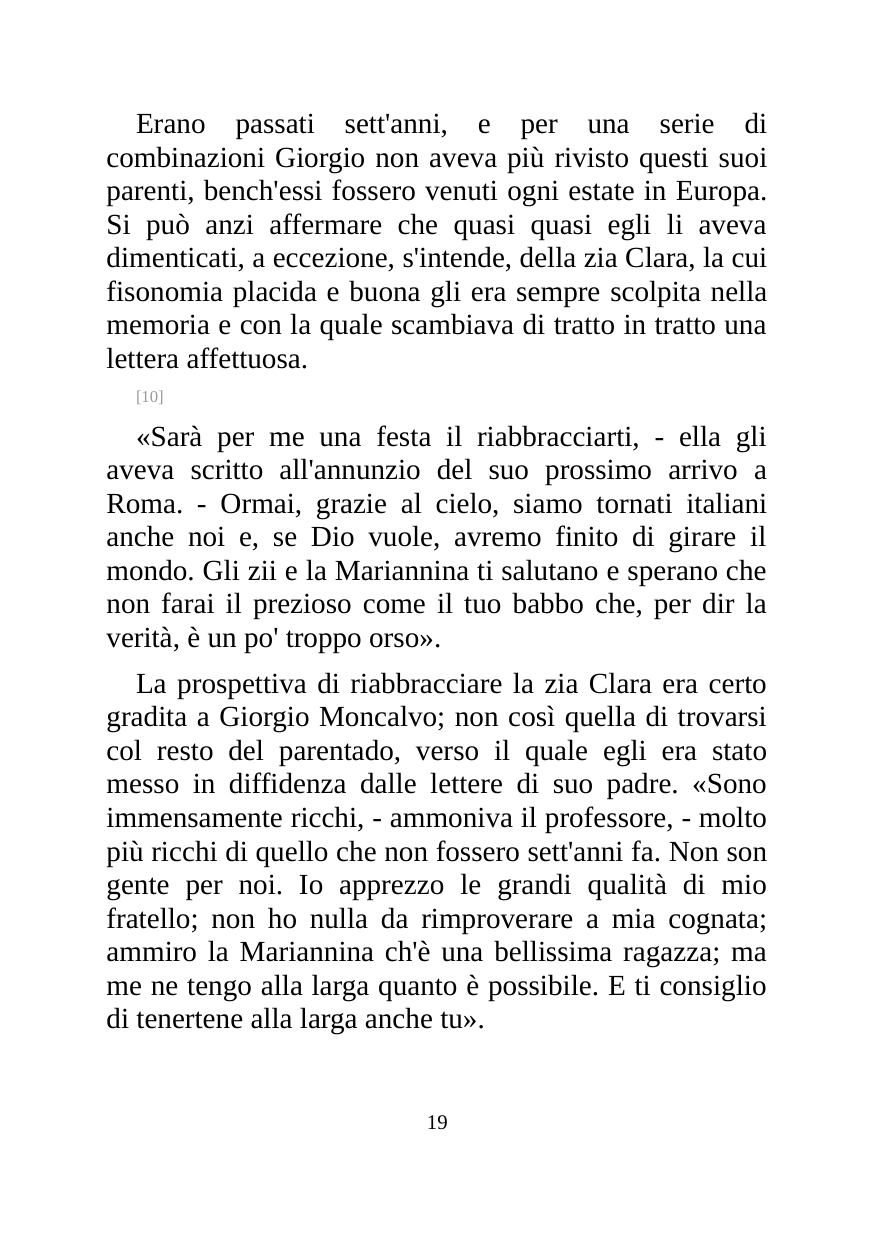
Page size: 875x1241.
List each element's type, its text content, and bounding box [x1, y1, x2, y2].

text La prospettiva di riabbracciare la zia Clara era certo gradita a Giorgio Moncalvo; non così quella di trovarsi col resto del parentado, verso il quale egli era stato messo in diffidenza dalle lettere di suo padre. «Sono immensamente ricchi, - ammoniva il professore, - molto più ricchi di quello che non fossero sett'anni fa. Non son gente per noi. Io apprezzo le grandi qualità di mio fratello; non ho nulla da rimproverare a mia cognata; ammiro la Mariannina ch'è una bellissima ragazza; ma me ne tengo alla larga quanto è possibile. E ti consiglio di tenertene alla larga anche tu». [106, 666, 768, 1035]
text «Sarà per me una festa il riabbracciarti, - ella gli aveva scritto all'annunzio del suo prossimo arrivo a Roma. - Ormai, grazie al cielo, siamo tornati italiani anche noi e, se Dio vuole, avremo finito di girare il mondo. Gli zii e la Mariannina ti salutano e sperano che non farai il prezioso come il tuo babbo che, per dir la verità, è un po' troppo orso». [106, 419, 768, 653]
text [10] [106, 387, 136, 406]
text [10] [164, 387, 768, 406]
text Erano passati sett'anni, e per una serie di combinazioni Giorgio non aveva più rivisto questi suoi parenti, bench'essi fossero venuti ogni estate in Europa. Si può anzi affermare che quasi quasi egli li aveva dimenticati, a eccezione, s'intende, della zia Clara, la cui fisonomia placida e buona gli era sempre scolpita nella memoria e con la quale scambiava di tratto in tratto una lettera affettuosa. [106, 106, 768, 374]
